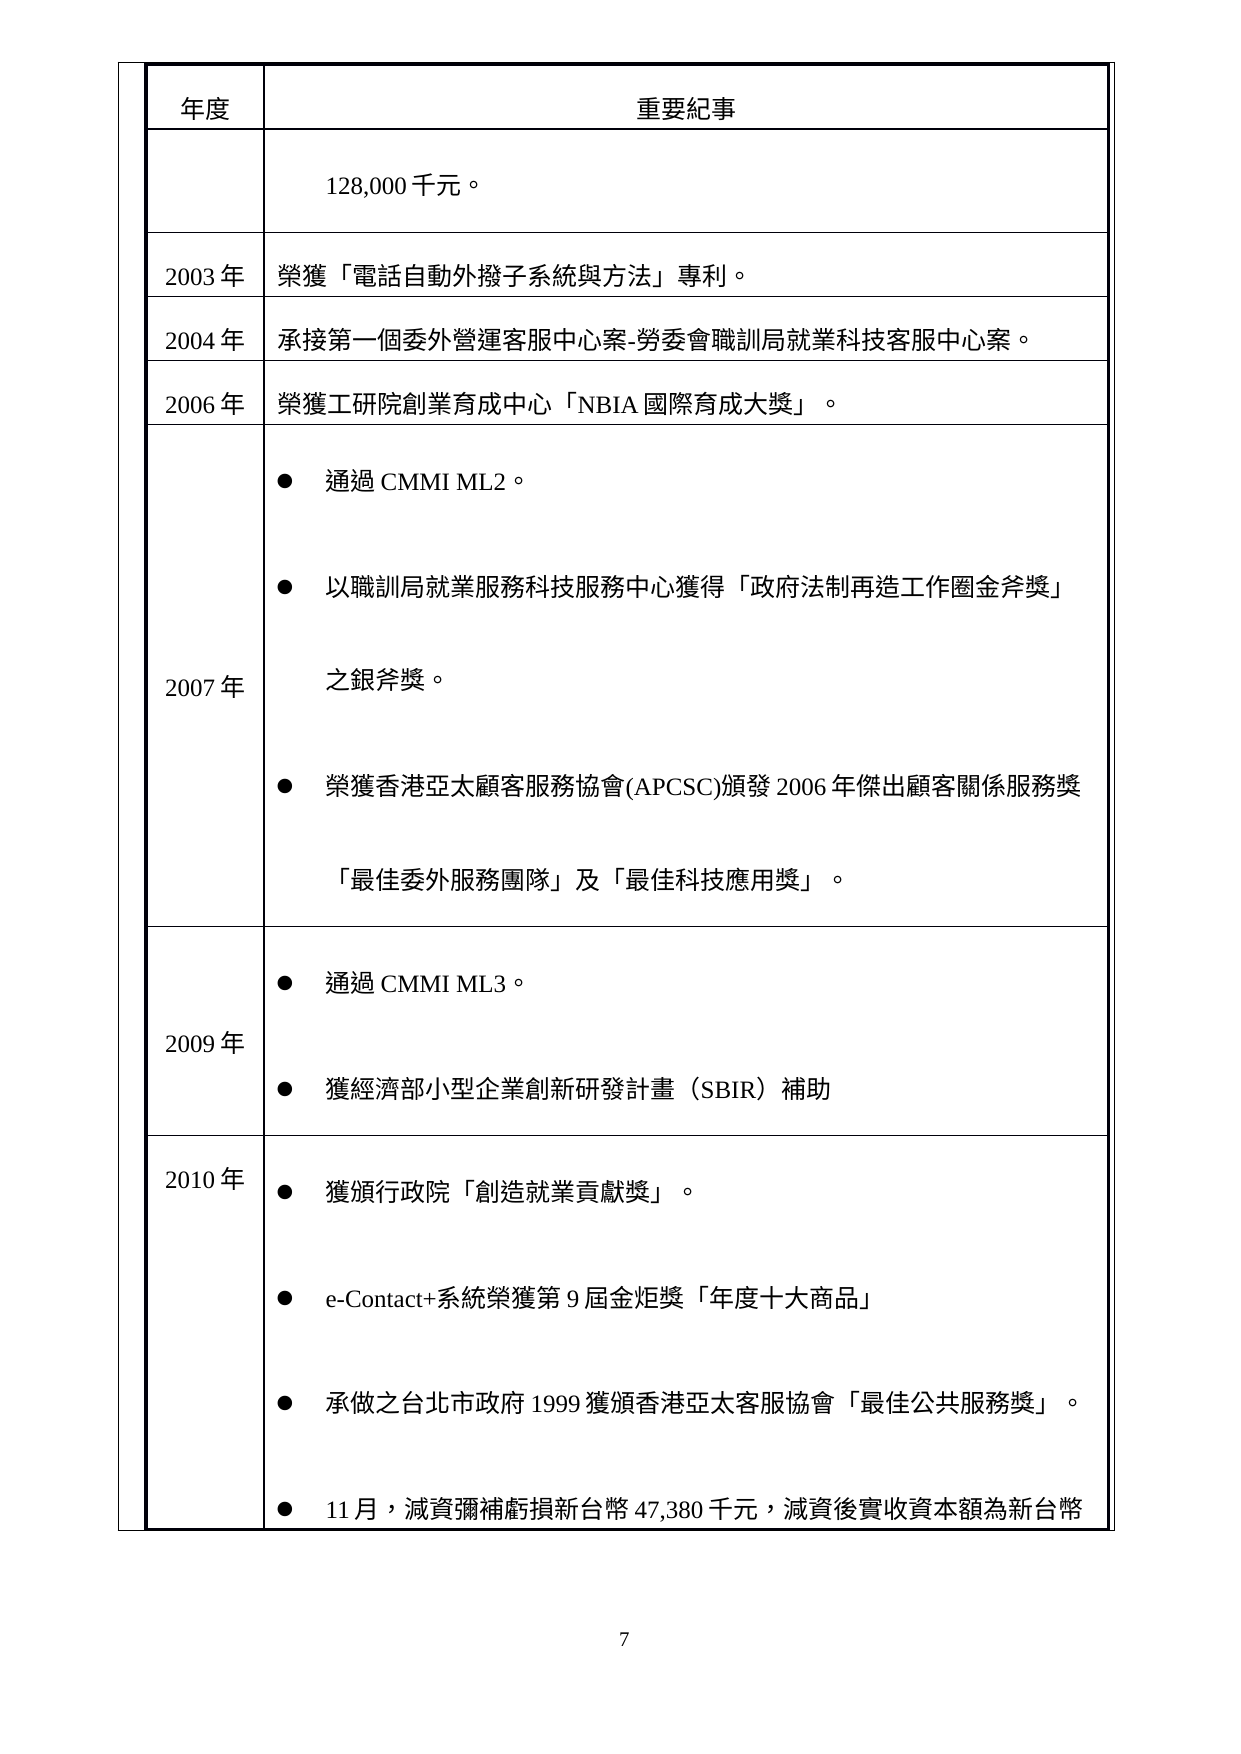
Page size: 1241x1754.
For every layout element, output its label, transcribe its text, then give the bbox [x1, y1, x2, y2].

table_cell 榮獲工研院創業育成中心「NBIA國際育成大獎」。 [265, 361, 1107, 424]
table_cell 通過CMMI ML3。 獲經濟部小型企業創新研發計畫（SBIR）補助 [265, 927, 1107, 1135]
table_cell 2007年 [148, 425, 263, 926]
table_cell 2004年 [148, 297, 263, 360]
table_header 重要紀事 [265, 66, 1107, 128]
table_header 年度 [148, 66, 263, 128]
table_cell 2009年 [148, 927, 263, 1135]
table_cell 2006年 [148, 361, 263, 424]
table_cell 榮獲「電話自動外撥子系統與方法」專利。 [265, 233, 1107, 296]
table_cell 獲頒行政院「創造就業貢獻獎」。 e-Contact+系統榮獲第9屆金炬獎「年度十大商品」 承做之台北市政府1999獲頒香港亞太客服協會「最佳公共服務獎」。 11月，減資彌補虧損新台幣47,380千元，減資後實收資本額為新台幣80,620千元。 12月，現金增資新台幣12,380千元，增資後實收資本額為新台幣93,000千元。 [265, 1136, 1107, 1528]
table_cell [119, 63, 144, 1530]
table_cell 2010年 [148, 1136, 263, 1528]
table_cell [148, 130, 263, 232]
table_cell 2003年 [148, 233, 263, 296]
table_cell 128,000千元。 [265, 130, 1107, 232]
table_cell 通過CMMI ML2。 以職訓局就業服務科技服務中心獲得「政府法制再造工作圈金斧獎」之銀斧獎。 榮獲香港亞太顧客服務協會(APCSC)頒發2006年傑出顧客關係服務獎「最佳委外服務團隊」及「最佳科技應用獎」。 [265, 425, 1107, 926]
table_cell 承接第一個委外營運客服中心案-勞委會職訓局就業科技客服中心案。 [265, 297, 1107, 360]
